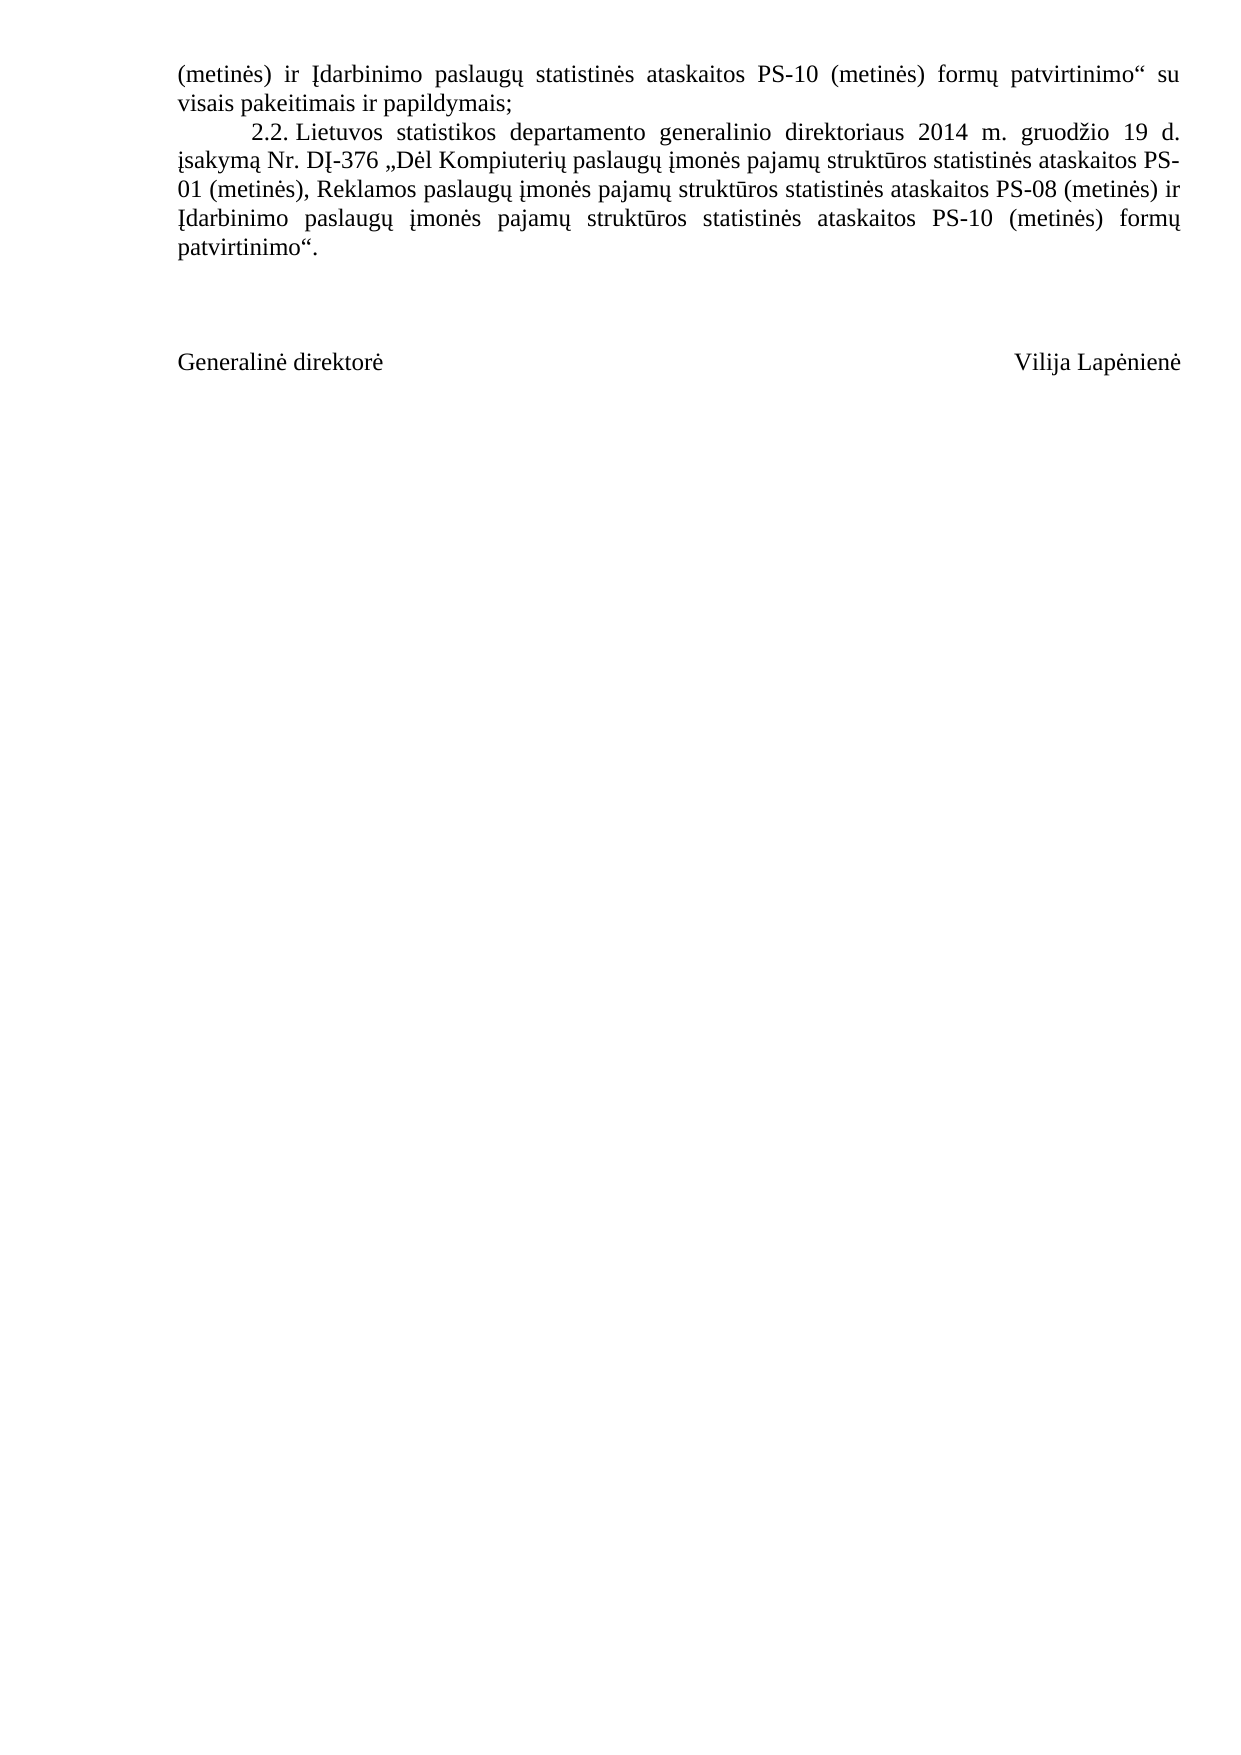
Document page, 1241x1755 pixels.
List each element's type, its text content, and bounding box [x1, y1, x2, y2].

text 2.2. Lietuvos statistikos departamento generalinio direktoriaus 2014 m. gruodžio 19 d. įsakymą Nr. DĮ-376 „Dėl Kompiuterių paslaugų įmonės pajamų struktūros statistinės ataskaitos PS-01 (metinės), Reklamos paslaugų įmonės pajamų struktūros statistinės ataskaitos PS-08 (metinės) ir Įdarbinimo paslaugų įmonės pajamų struktūros statistinės ataskaitos PS-10 (metinės) formų patvirtinimo“. [177, 117, 1181, 260]
text (metinės) ir Įdarbinimo paslaugų statistinės ataskaitos PS-10 (metinės) formų patvirtinimo“ su visais pakeitimais ir papildymais; [177, 59, 1181, 117]
text Generalinė direktorė Vilija Lapėnienė [177, 347, 1181, 375]
